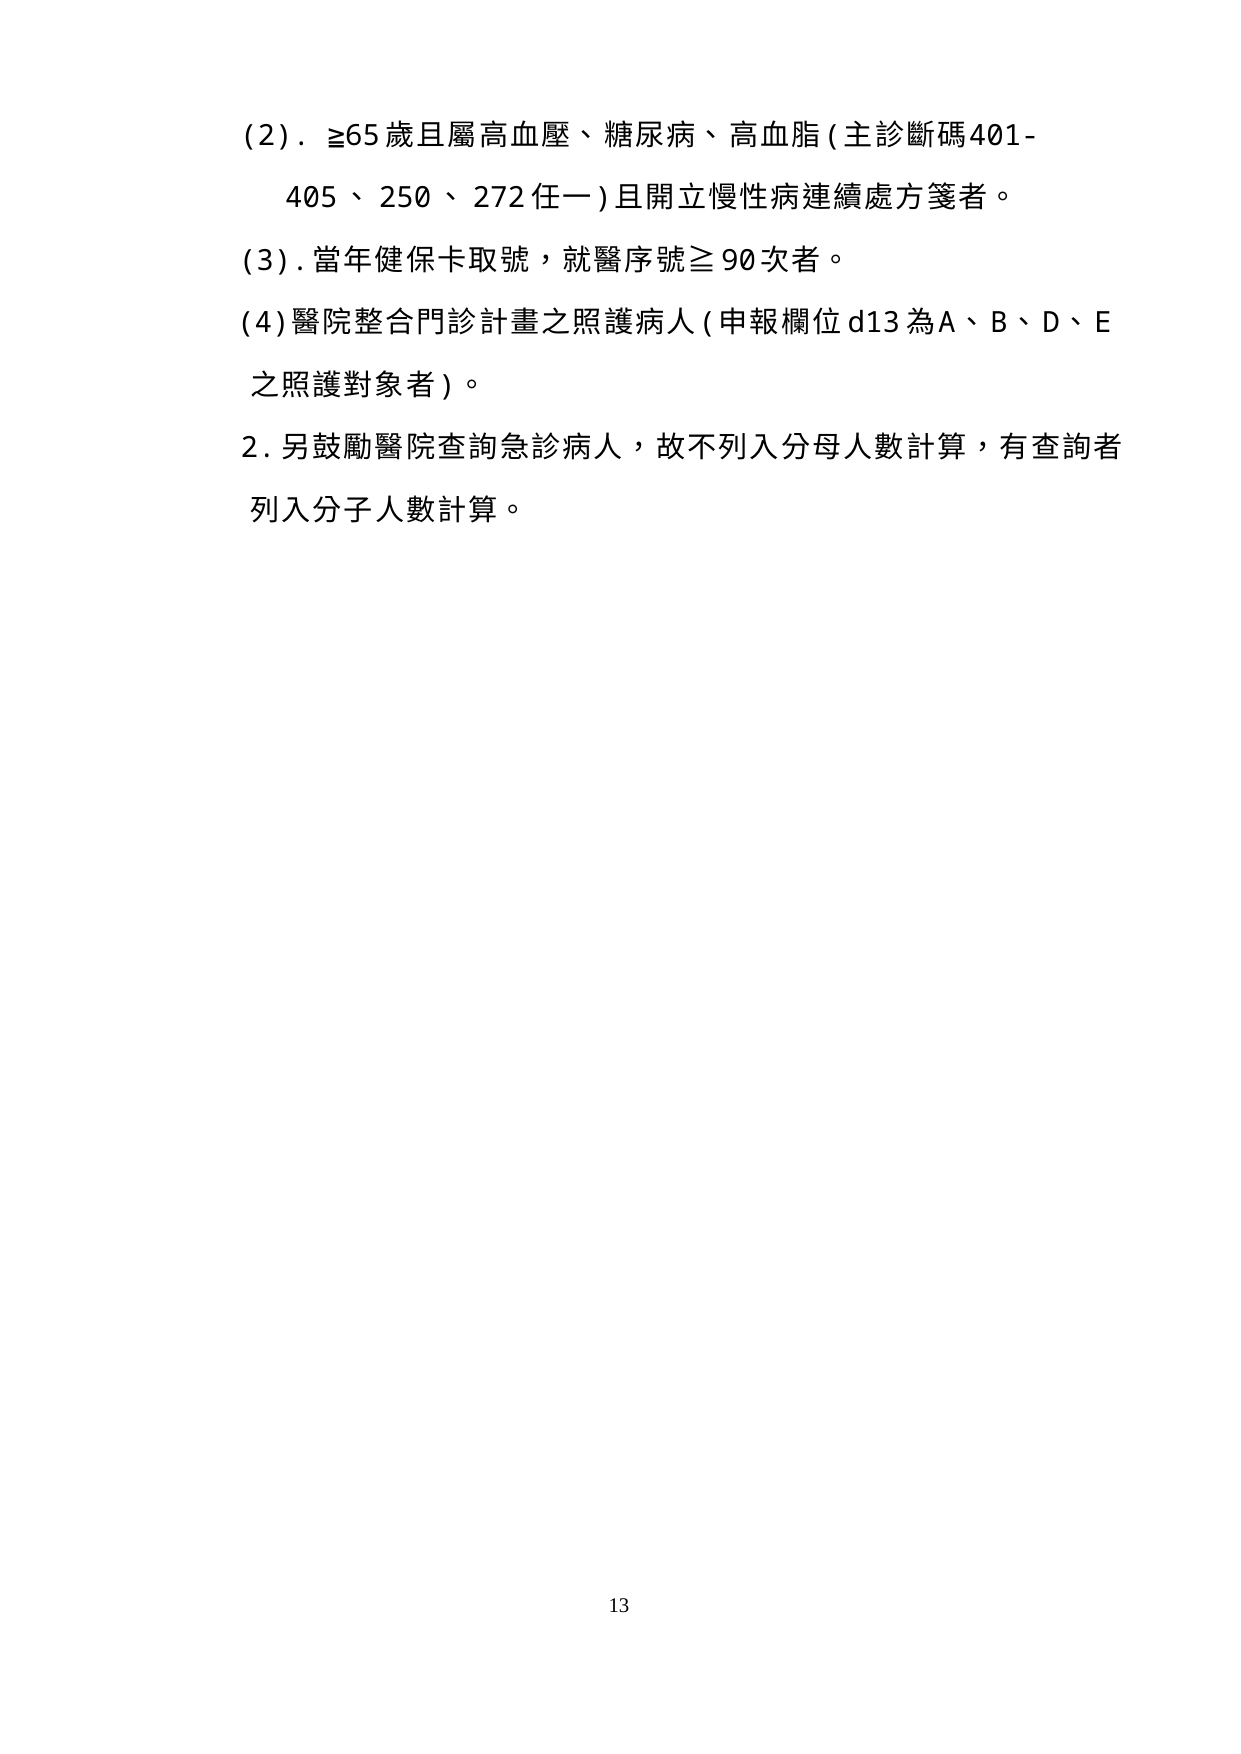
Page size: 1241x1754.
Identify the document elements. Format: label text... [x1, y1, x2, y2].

text (4)醫院整合門診計畫之照護病人(申報欄位d13為A、B、D、E之照護對象者)。 [113, 278, 1124, 403]
text (2). ≧65歲且屬高血壓、糖尿病、高血脂(主診斷碼401-405、250、272任一)且開立慢性病連續處方箋者。 [113, 91, 1124, 216]
text (3).當年健保卡取號，就醫序號≧90次者。 [113, 216, 1124, 278]
text 2.另鼓勵醫院查詢急診病人，故不列入分母人數計算，有查詢者列入分子人數計算。 [113, 403, 1124, 528]
